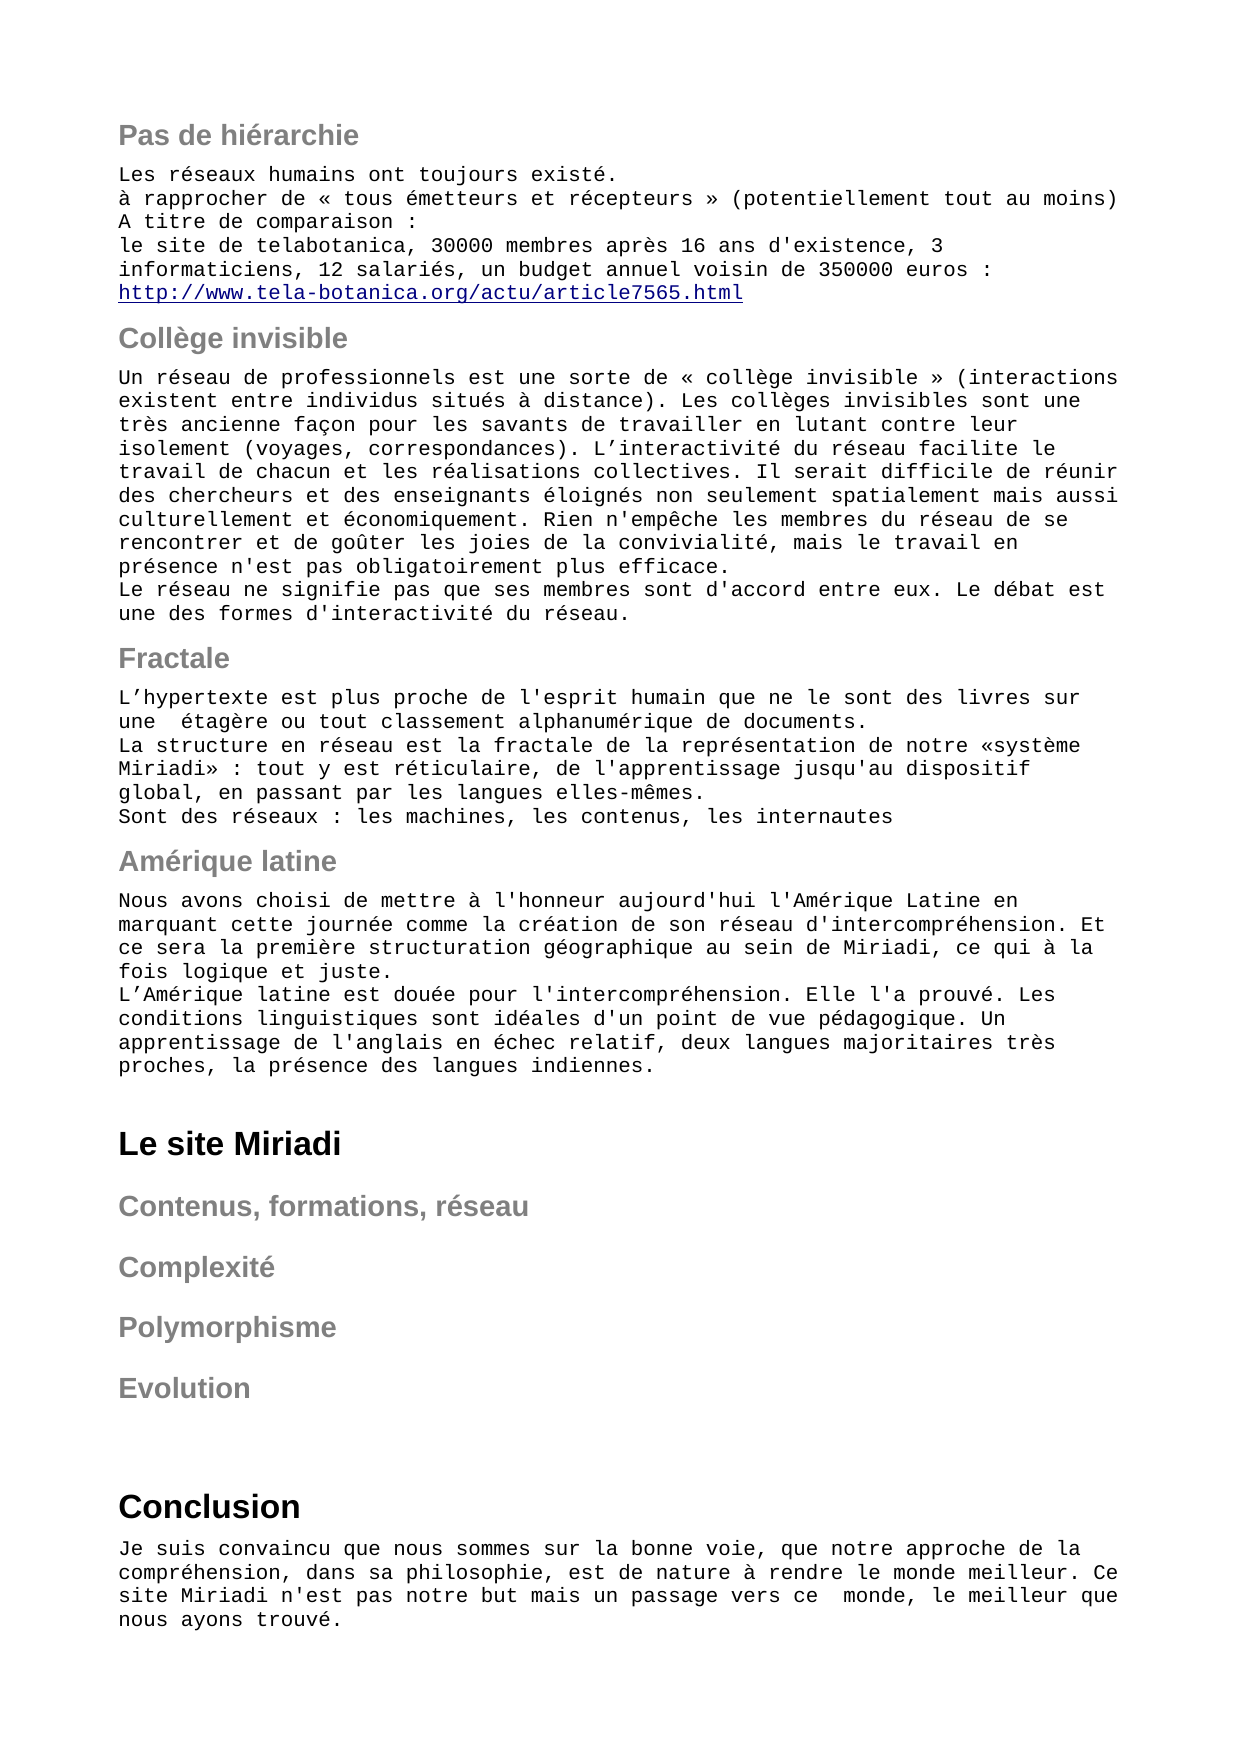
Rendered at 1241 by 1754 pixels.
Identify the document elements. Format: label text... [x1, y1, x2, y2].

subtitle Collège invisible [118, 321, 1122, 354]
text Je suis convaincu que nous sommes sur la bonne voie, que notre approche de la compréhension, dans sa philosophie, est de nature à rendre le monde meilleur. Ce site Miriadi n'est pas notre but mais un passage vers ce monde, le meilleur que nous ayons trouvé. [118, 1538, 1122, 1633]
subtitle Conclusion [118, 1487, 1122, 1526]
text Un réseau de professionnels est une sorte de « collège invisible » (interactions existent entre individus situés à distance). Les collèges invisibles sont une très ancienne façon pour les savants de travailler en lutant contre leur isolement (voyages, correspondances). L’interactivité du réseau facilite le travail de chacun et les réalisations collectives. Il serait difficile de réunir des chercheurs et des enseignants éloignés non seulement spatialement mais aussi culturellement et économiquement. Rien n'empêche les membres du réseau de se rencontrer et de goûter les joies de la convivialité, mais le travail en présence n'est pas obligatoirement plus efficace. [118, 367, 1122, 579]
subtitle Amérique latine [118, 844, 1122, 877]
subtitle Pas de hiérarchie [118, 118, 1122, 152]
subtitle Polymorphisme [118, 1311, 1122, 1344]
text Les réseaux humains ont toujours existé. [118, 164, 1122, 188]
text A titre de comparaison : [118, 211, 1122, 235]
text Le réseau ne signifie pas que ses membres sont d'accord entre eux. Le débat est une des formes d'interactivité du réseau. [118, 579, 1122, 627]
text L’hypertexte est plus proche de l'esprit humain que ne le sont des livres sur une étagère ou tout classement alphanumérique de documents. [118, 687, 1122, 735]
text le site de telabotanica, 30000 membres après 16 ans d'existence, 3 informaticiens, 12 salariés, un budget annuel voisin de 350000 euros : http://www.tela-botanica.org/actu/article7565.html [118, 235, 1122, 306]
text L’Amérique latine est douée pour l'intercompréhension. Elle l'a prouvé. Les conditions linguistiques sont idéales d'un point de vue pédagogique. Un apprentissage de l'anglais en échec relatif, deux langues majoritaires très proches, la présence des langues indiennes. [118, 984, 1122, 1079]
subtitle Evolution [118, 1371, 1122, 1405]
subtitle Complexité [118, 1250, 1122, 1283]
text Nous avons choisi de mettre à l'honneur aujourd'hui l'Amérique Latine en marquant cette journée comme la création de son réseau d'intercompréhension. Et ce sera la première structuration géographique au sein de Miriadi, ce qui à la fois logique et juste. [118, 890, 1122, 984]
subtitle Contenus, formations, réseau [118, 1189, 1122, 1223]
subtitle Le site Miriadi [118, 1123, 1122, 1162]
subtitle Fractale [118, 641, 1122, 675]
text La structure en réseau est la fractale de la représentation de notre «système Miriadi» : tout y est réticulaire, de l'apprentissage jusqu'au dispositif global, en passant par les langues elles-mêmes. [118, 735, 1122, 806]
text à rapprocher de « tous émetteurs et récepteurs » (potentiellement tout au moins) [118, 188, 1122, 211]
text Sont des réseaux : les machines, les contenus, les internautes [118, 806, 1122, 829]
